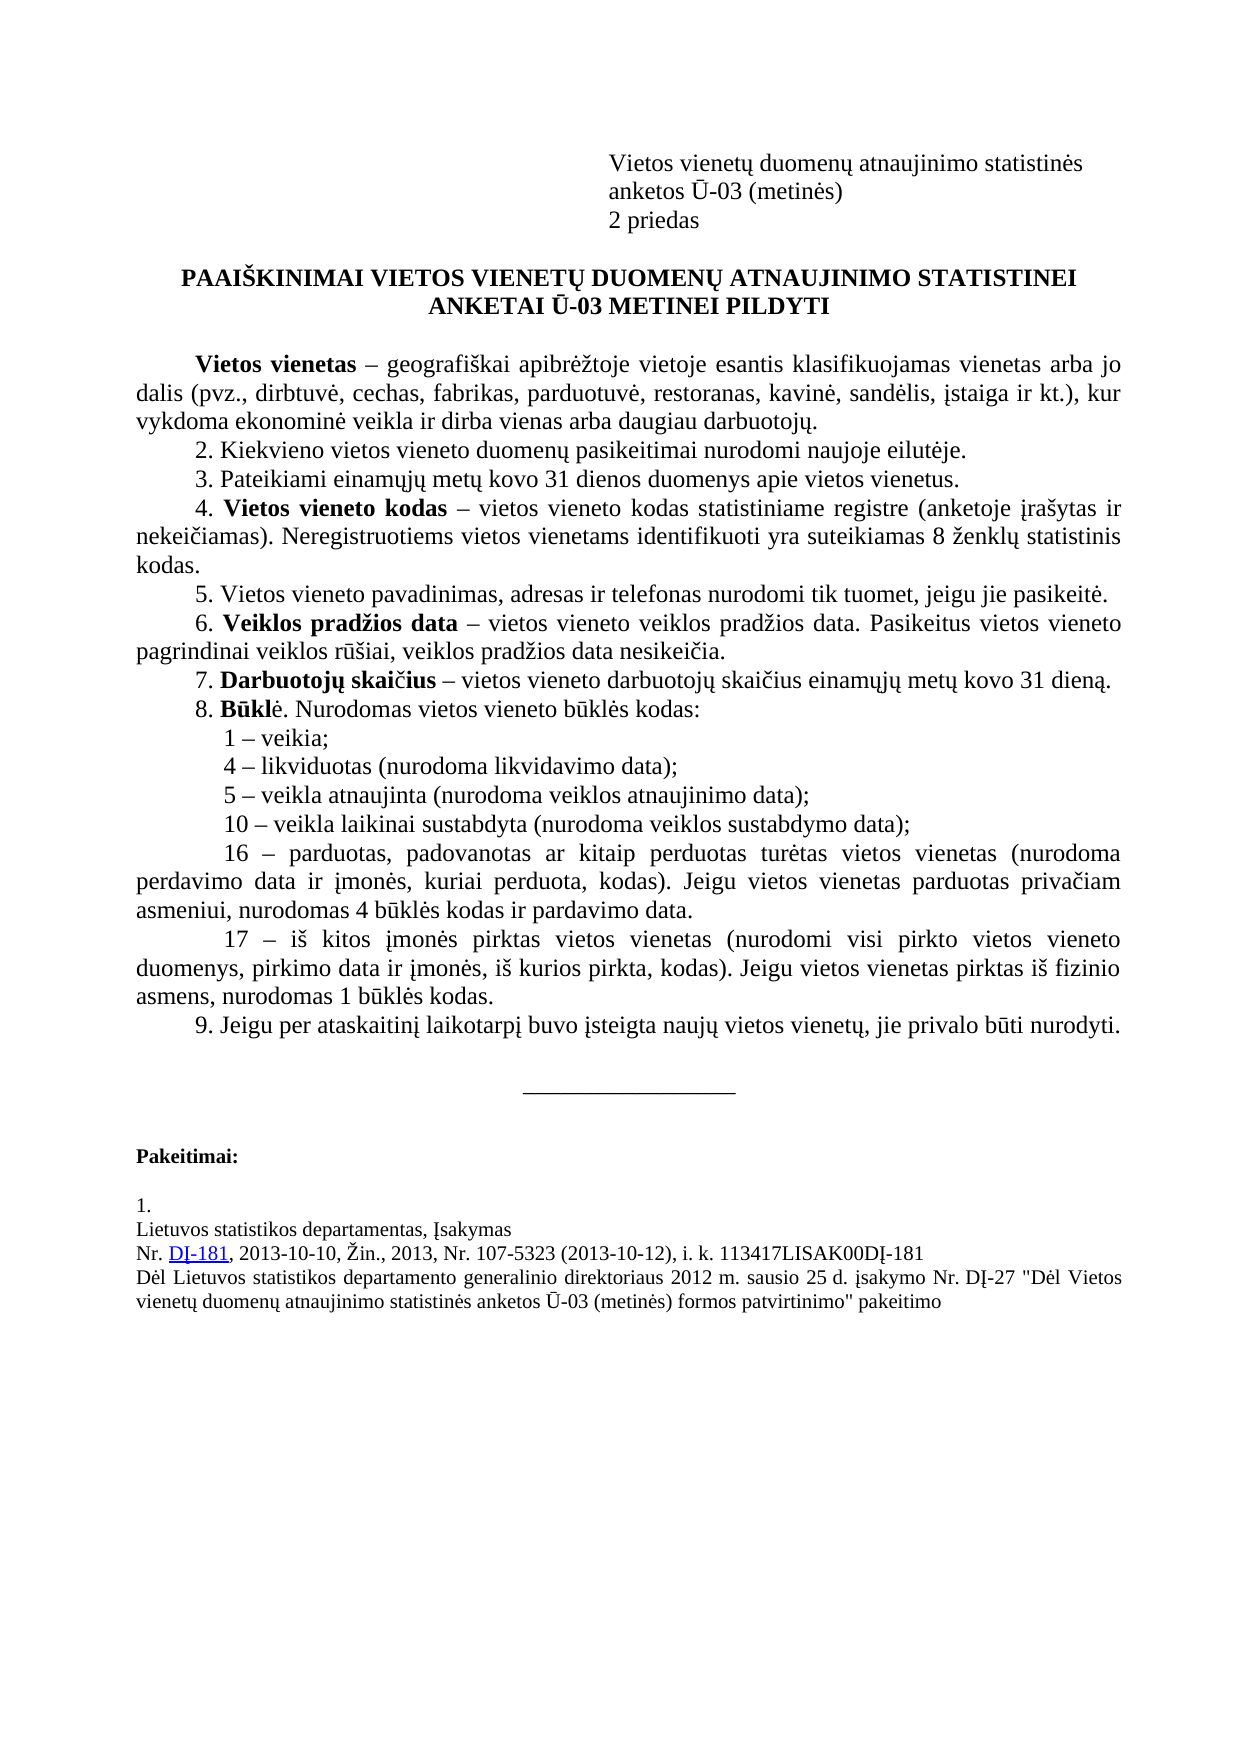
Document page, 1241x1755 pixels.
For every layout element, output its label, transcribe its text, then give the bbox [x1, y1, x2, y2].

text 2 priedas [608, 205, 1122, 234]
text 9. Jeigu per ataskaitinį laikotarpį buvo įsteigta naujų vietos vienetų, jie privalo būti nurodyti. [136, 1010, 1122, 1039]
text PAAIŠKINIMAI VIETOS VIENETŲ DUOMENŲ ATNAUJINIMO STATISTINEI ANKETAI Ū-03 METINEI PILDYTI [136, 263, 1122, 320]
text 1 – veikia; [136, 723, 1122, 751]
text Dėl Lietuvos statistikos departamento generalinio direktoriaus 2012 m. sausio 25 d. įsakymo Nr. DĮ-27 "Dėl Vietos vienetų duomenų atnaujinimo statistinės anketos Ū-03 (metinės) formos patvirtinimo" pakeitimo [136, 1265, 1122, 1313]
text 4. Vietos vieneto kodas – vietos vieneto kodas statistiniame registre (anketoje įrašytas ir nekeičiamas). Neregistruotiems vietos vienetams identifikuoti yra suteikiamas 8 ženklų statistinis kodas. [136, 493, 1122, 579]
text 16 – parduotas, padovanotas ar kitaip perduotas turėtas vietos vienetas (nurodoma perdavimo data ir įmonės, kuriai perduota, kodas). Jeigu vietos vienetas parduotas privačiam asmeniui, nurodomas 4 būklės kodas ir pardavimo data. [136, 838, 1122, 924]
text 10 – veikla laikinai sustabdyta (nurodoma veiklos sustabdymo data); [136, 809, 1122, 838]
text 3. Pateikiami einamųjų metų kovo 31 dienos duomenys apie vietos vienetus. [136, 464, 1122, 493]
text 17 – iš kitos įmonės pirktas vietos vienetas (nurodomi visi pirkto vietos vieneto duomenys, pirkimo data ir įmonės, iš kurios pirkta, kodas). Jeigu vietos vienetas pirktas iš fizinio asmens, nurodomas 1 būklės kodas. [136, 924, 1122, 1010]
text Lietuvos statistikos departamentas, Įsakymas [136, 1217, 1122, 1241]
text 1. [136, 1193, 1122, 1217]
text 7. Darbuotojų skaičius – vietos vieneto darbuotojų skaičius einamųjų metų kovo 31 dieną. [136, 665, 1122, 694]
text Vietos vienetų duomenų atnaujinimo statistinės [608, 148, 1122, 176]
text 6. Veiklos pradžios data – vietos vieneto veiklos pradžios data. Pasikeitus vietos vieneto pagrindinai veiklos rūšiai, veiklos pradžios data nesikeičia. [136, 608, 1122, 665]
text 5. Vietos vieneto pavadinimas, adresas ir telefonas nurodomi tik tuomet, jeigu jie pasikeitė. [136, 579, 1122, 608]
text Nr. DĮ-181, 2013-10-10, Žin., 2013, Nr. 107-5323 (2013-10-12), i. k. 113417LISAK00DĮ-181 [136, 1241, 1122, 1265]
text 4 – likviduotas (nurodoma likvidavimo data); [136, 751, 1122, 780]
text 8. Būklė. Nurodomas vietos vieneto būklės kodas: [136, 694, 1122, 723]
text 2. Kiekvieno vietos vieneto duomenų pasikeitimai nurodomi naujoje eilutėje. [136, 435, 1122, 464]
text _________________ [136, 1068, 1122, 1096]
text Vietos vienetas – geografiškai apibrėžtoje vietoje esantis klasifikuojamas vienetas arba jo dalis (pvz., dirbtuvė, cechas, fabrikas, parduotuvė, restoranas, kavinė, sandėlis, įstaiga ir kt.), kur vykdoma ekonominė veikla ir dirba vienas arba daugiau darbuotojų. [136, 349, 1122, 435]
text Pakeitimai: [136, 1144, 1122, 1168]
text 5 – veikla atnaujinta (nurodoma veiklos atnaujinimo data); [136, 780, 1122, 809]
text anketos Ū-03 (metinės) [608, 176, 1122, 205]
